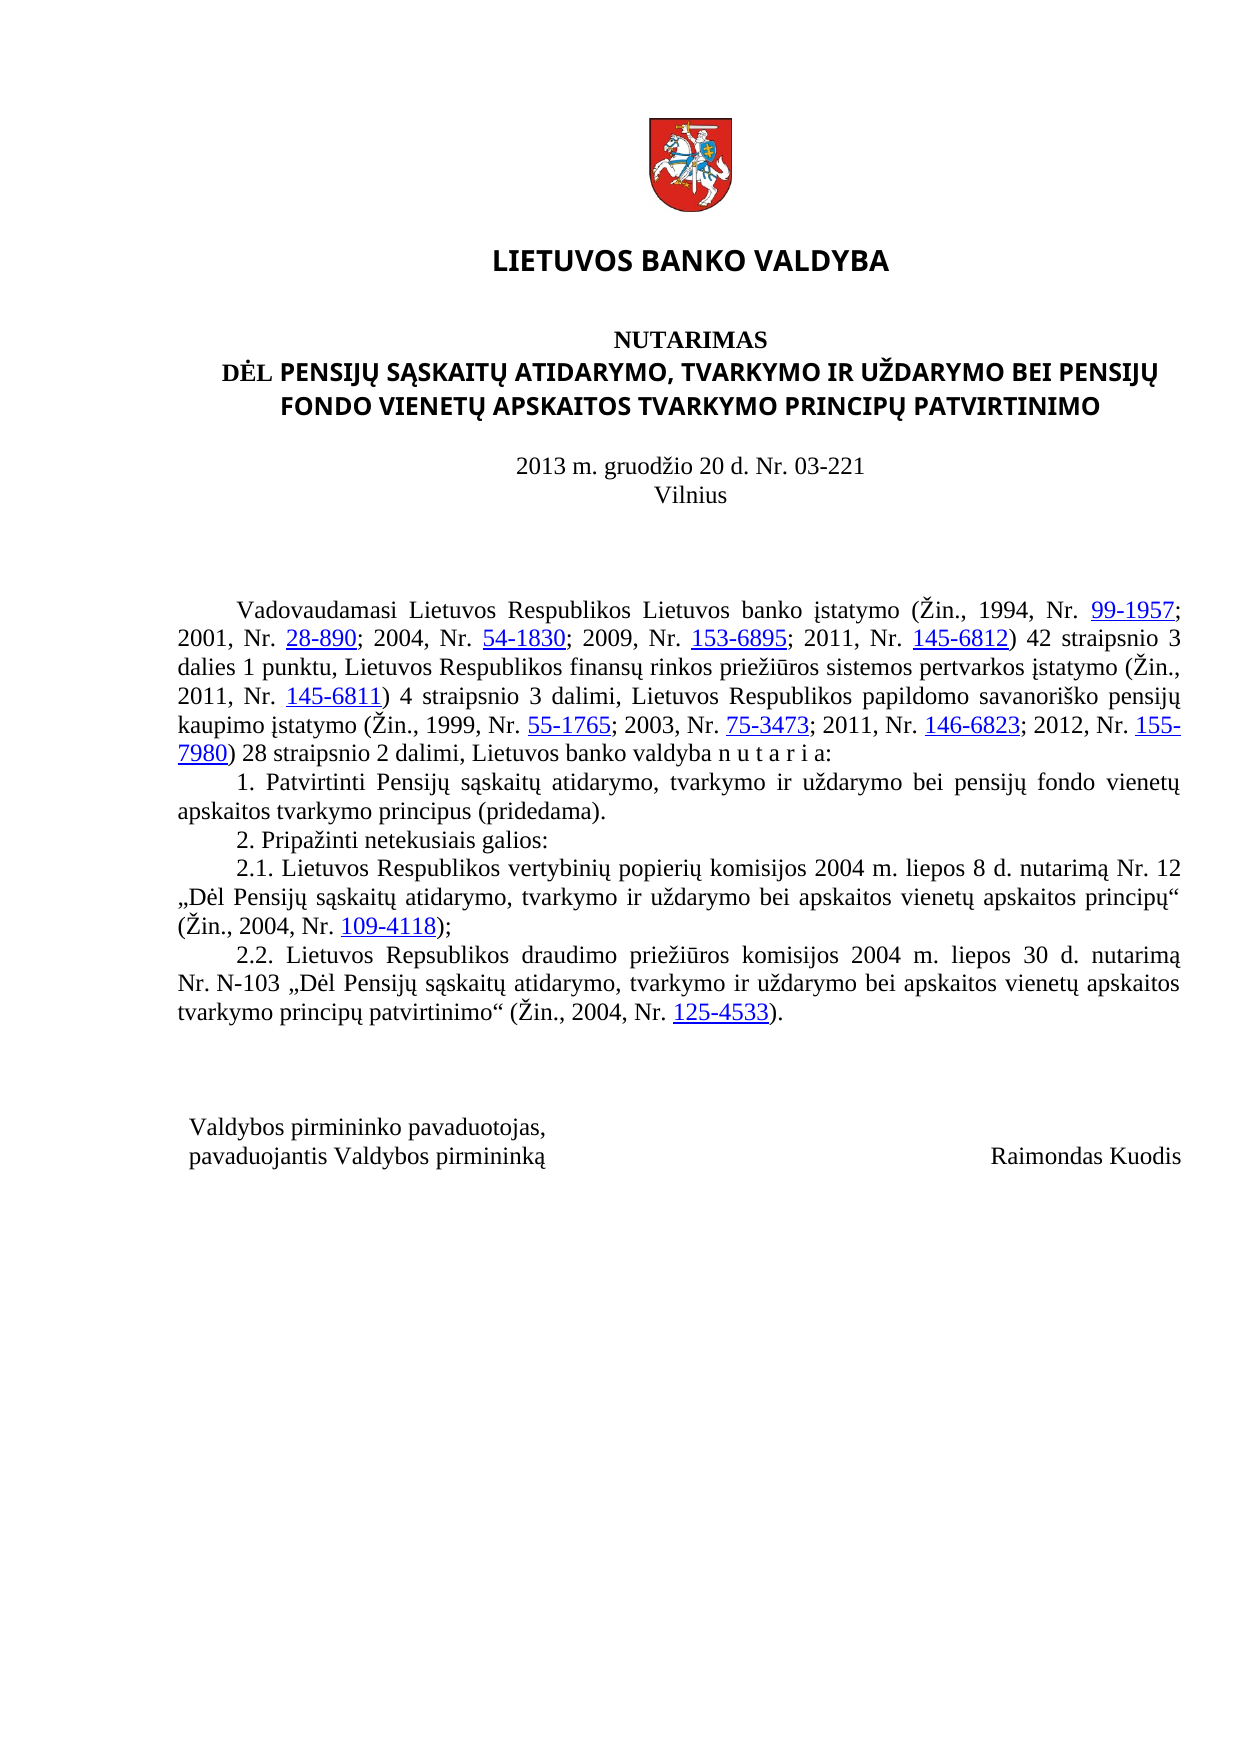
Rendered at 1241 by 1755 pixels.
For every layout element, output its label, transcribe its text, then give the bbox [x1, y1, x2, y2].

table_header Valdybos pirmininko pavaduotojas, pavaduojantis Valdybos pirmininką [177, 1112, 685, 1170]
text Vadovaudamasi Lietuvos Respublikos Lietuvos banko įstatymo (Žin., 1994, Nr. 99-1957; 2001, Nr. 28-890; 2004, Nr. 54-1830; 2009, Nr. 153-6895; 2011, Nr. 145-6812) 42 straipsnio 3 dalies 1 punktu, Lietuvos Respublikos finansų rinkos priežiūros sistemos pertvarkos įstatymo (Žin., 2011, Nr. 145-6811) 4 straipsnio 3 dalimi, Lietuvos Respublikos papildomo savanoriško pensijų kaupimo įstatymo (Žin., 1999, Nr. 55-1765; 2003, Nr. 75-3473; 2011, Nr. 146-6823; 2012, Nr. 155-7980) 28 straipsnio 2 dalimi, Lietuvos banko valdyba n u t a r i a: [177, 595, 1181, 767]
table_cell Vilnius [189, 480, 1192, 508]
text 2.1. Lietuvos Respublikos vertybinių popierių komisijos 2004 m. liepos 8 d. nutarimą Nr. 12 „Dėl Pensijų sąskaitų atidarymo, tvarkymo ir uždarymo bei apskaitos vienetų apskaitos principų“ (Žin., 2004, Nr. 109-4118); [177, 853, 1181, 940]
table_cell NUTARIMAS [189, 325, 1192, 354]
table_header Raimondas Kuodis [685, 1112, 1192, 1170]
text 1. Patvirtinti Pensijų sąskaitų atidarymo, tvarkymo ir uždarymo bei pensijų fondo vienetų apskaitos tvarkymo principus (pridedama). [177, 767, 1181, 825]
text 2.2. Lietuvos Repsublikos draudimo priežiūros komisijos 2004 m. liepos 30 d. nutarimą Nr. N-103 „Dėl Pensijų sąskaitų atidarymo, tvarkymo ir uždarymo bei apskaitos vienetų apskaitos tvarkymo principų patvirtinimo“ (Žin., 2004, Nr. 125-4533). [177, 940, 1181, 1026]
table_cell LIETUVOS BANKO VALDYBA [189, 228, 1192, 325]
text 2. Pripažinti netekusiais galios: [177, 825, 1181, 853]
table_cell [189, 422, 1192, 451]
table_header [189, 118, 1192, 228]
table_cell DĖL Pensijų sąskaitų atidarymo, tvarkymo ir uždarymo bei pensijų fondo vienetų apskaitos tvarkymo principų patvirtinimo [189, 354, 1192, 422]
table_cell 2013 m. gruodžio 20 d. Nr. 03-221 [189, 451, 1192, 480]
